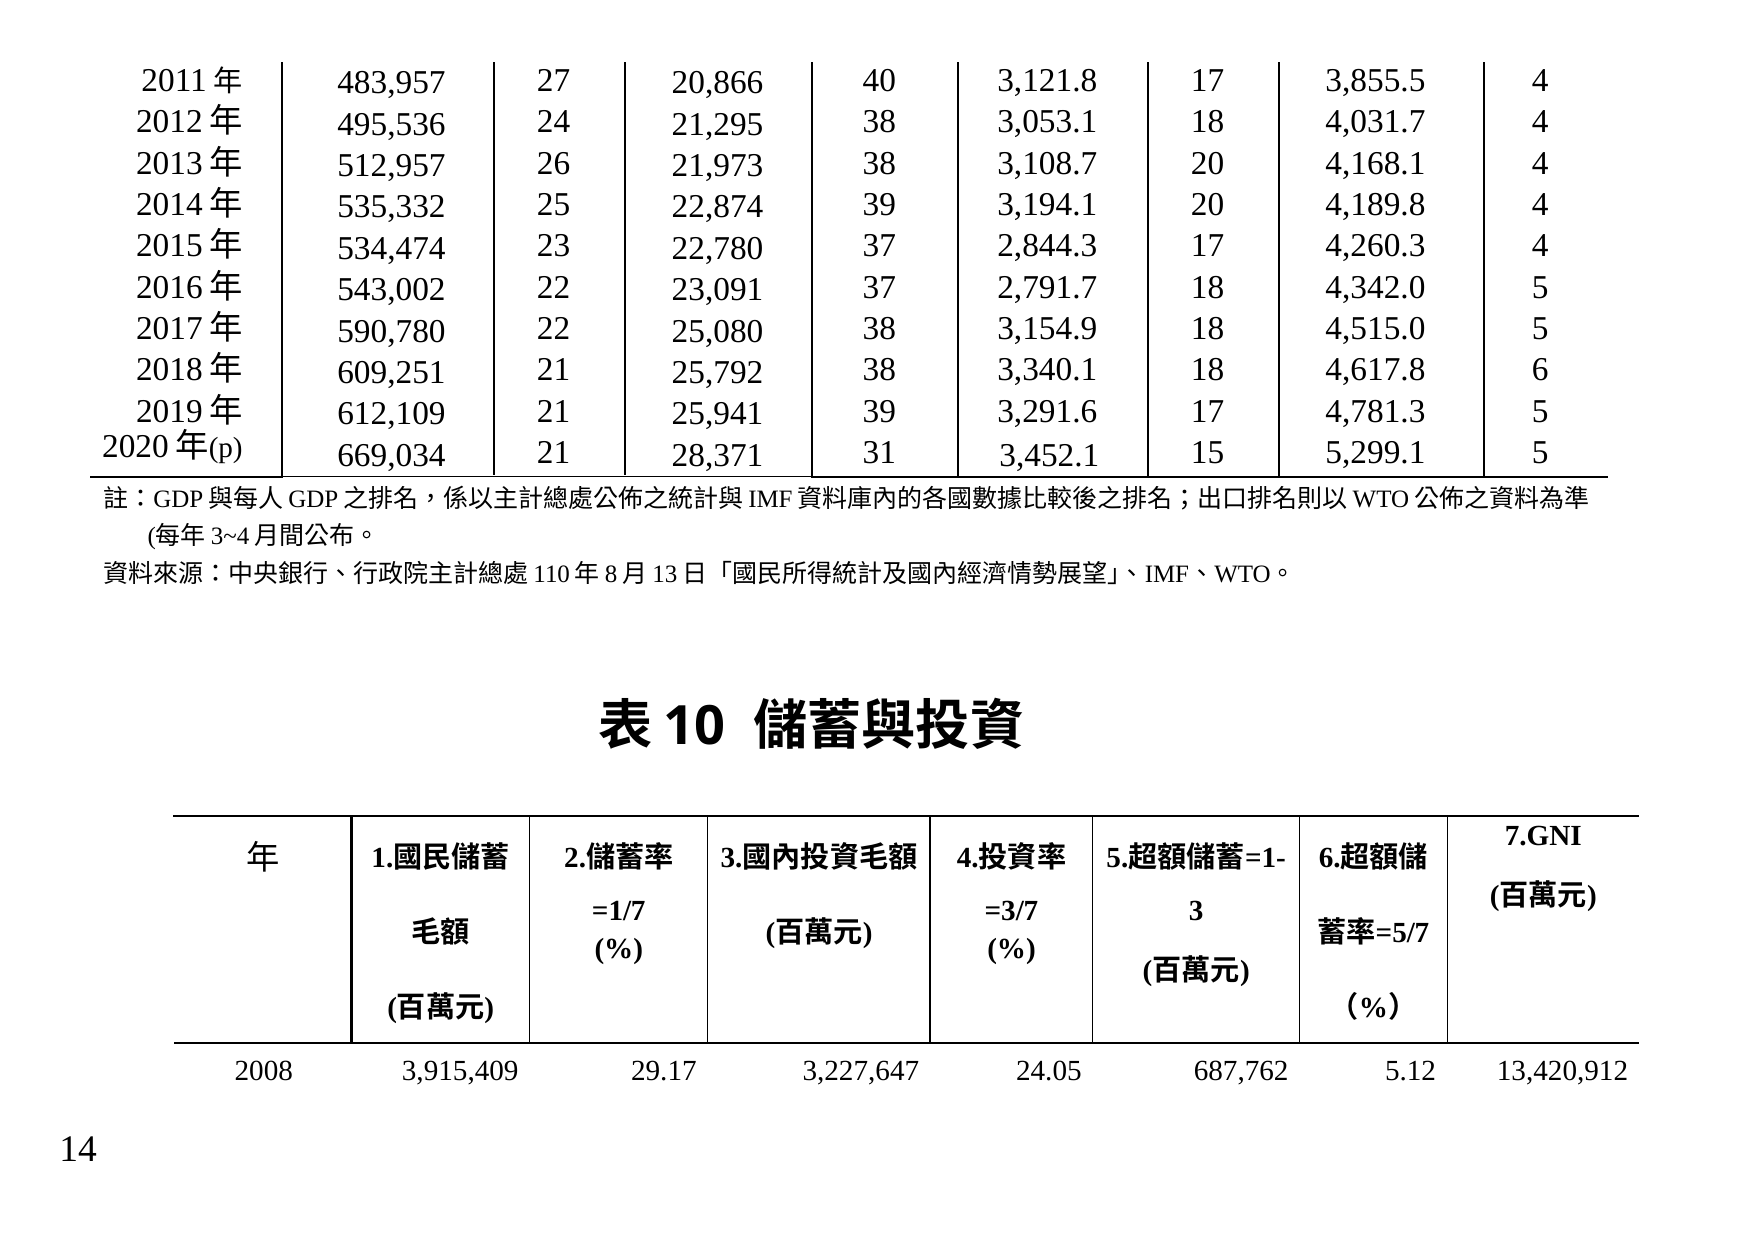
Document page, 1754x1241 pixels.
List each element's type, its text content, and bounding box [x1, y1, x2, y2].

table_cell 25,080 [626, 310, 811, 351]
table_cell 5 [1485, 393, 1608, 434]
table_cell 2016年 [90, 269, 281, 310]
table_cell 24 [495, 103, 624, 145]
table_header 1.國民儲蓄毛額 (百萬元) [353, 817, 529, 1042]
text 表10 儲蓄與投資 [109, 665, 1639, 778]
table_cell 2014年 [90, 186, 281, 227]
table_cell 5 [1485, 434, 1608, 476]
table_cell 2020年(p) [90, 434, 281, 476]
table_cell 3,340.1 [959, 351, 1147, 393]
table_header 3.國內投資毛額 (百萬元) [708, 817, 929, 1042]
table_cell 543,002 [283, 269, 493, 310]
table_cell 687,762 [1093, 1044, 1299, 1089]
table_cell 31 [813, 434, 957, 476]
table_cell 38 [813, 103, 957, 145]
table_cell 22,780 [626, 228, 811, 269]
table_cell 2011年 [90, 62, 281, 103]
table_cell 3,194.1 [959, 186, 1147, 227]
table_cell 535,332 [283, 186, 493, 227]
table_cell 37 [813, 228, 957, 269]
table_cell 20 [1149, 186, 1278, 227]
table_cell 17 [1149, 228, 1278, 269]
table_cell 4,189.8 [1280, 186, 1483, 227]
text 註：GDP與每人GDP之排名，係以主計總處公佈之統計與IMF資料庫內的各國數據比較後之排名；出口排名則以WTO公佈之資料為準(每年3~4月間公布。 [103, 478, 1613, 553]
table_cell 37 [813, 269, 957, 310]
table_cell 23,091 [626, 269, 811, 310]
table_cell 4,781.3 [1280, 393, 1483, 434]
table_cell 3,291.6 [959, 393, 1147, 434]
table_cell 28,371 [625, 434, 811, 476]
table_cell 38 [813, 351, 957, 393]
text 資料來源：中央銀行、行政院主計總處110年8月13日「國民所得統計及國內經濟情勢展望」、IMF、WTO。 [103, 553, 1613, 590]
table_header 4.投資率=3/7 (%) [931, 817, 1092, 1042]
table_cell 669,034 [283, 434, 494, 476]
table_cell 612,109 [283, 393, 493, 434]
table_cell 2017年 [90, 310, 281, 351]
table_cell 5 [1485, 269, 1608, 310]
table_cell 22 [495, 310, 624, 351]
table_cell 5.12 [1299, 1044, 1447, 1089]
table_cell 38 [813, 145, 957, 186]
table_cell 590,780 [283, 310, 493, 351]
table_cell 21,973 [626, 145, 811, 186]
table_cell 483,957 [283, 62, 493, 103]
table_cell 18 [1149, 351, 1278, 393]
table_cell 3,452.1 [959, 434, 1147, 476]
table_cell 3,855.5 [1280, 62, 1483, 103]
table_cell 2012年 [90, 103, 281, 145]
table_cell 4,260.3 [1280, 228, 1483, 269]
table_header 5.超額儲蓄=1-3 (百萬元) [1093, 817, 1299, 1042]
table_header 年 [174, 817, 350, 1042]
table_cell 5,299.1 [1280, 434, 1483, 476]
table_cell 27 [495, 62, 624, 103]
table_cell 23 [495, 228, 624, 269]
table_header 2.儲蓄率=1/7 (%) [530, 817, 707, 1042]
table_cell 3,053.1 [959, 103, 1147, 145]
table_header [136, 815, 173, 1042]
table_cell 2,791.7 [959, 269, 1147, 310]
table_cell 3,915,409 [351, 1044, 529, 1089]
table_cell 4,168.1 [1280, 145, 1483, 186]
table_cell 13,420,912 [1447, 1044, 1639, 1089]
table_cell 6 [1485, 351, 1608, 393]
table_cell 3,227,647 [708, 1044, 930, 1089]
table_cell 4 [1485, 186, 1608, 227]
table_cell 4,515.0 [1280, 310, 1483, 351]
table_cell 4,342.0 [1280, 269, 1483, 310]
table_header 7.GNI (百萬元) [1448, 817, 1639, 1042]
table_cell 24.05 [930, 1044, 1092, 1089]
table_cell 3,154.9 [959, 310, 1147, 351]
table_cell 21,295 [626, 103, 811, 145]
table_cell 4 [1485, 62, 1608, 103]
table_cell 22,874 [626, 186, 811, 227]
table_cell 38 [813, 310, 957, 351]
table_cell 2008 [174, 1044, 351, 1089]
table_cell 4 [1485, 103, 1608, 145]
table_cell 26 [495, 145, 624, 186]
table_cell 17 [1149, 62, 1278, 103]
table_cell 3,108.7 [959, 145, 1147, 186]
table_cell 15 [1149, 434, 1278, 476]
table_cell 21 [495, 351, 624, 393]
table_cell 25,792 [626, 351, 811, 393]
table_cell 25,941 [626, 393, 811, 434]
table_cell 25 [495, 186, 624, 227]
table_cell 2,844.3 [959, 228, 1147, 269]
table_cell 21 [495, 393, 624, 434]
table_cell 17 [1149, 393, 1278, 434]
table_cell 2013年 [90, 145, 281, 186]
table_header 6.超額儲蓄率=5/7 （%） [1300, 817, 1447, 1042]
table_cell 18 [1149, 269, 1278, 310]
table_cell 512,957 [283, 145, 493, 186]
table_cell 495,536 [283, 103, 493, 145]
table_cell 29.17 [530, 1044, 708, 1089]
table_cell 18 [1149, 310, 1278, 351]
table_cell 4,617.8 [1280, 351, 1483, 393]
table_cell 21 [494, 434, 624, 476]
table_cell 534,474 [283, 228, 493, 269]
table_cell 3,121.8 [959, 62, 1147, 103]
table_cell 39 [813, 393, 957, 434]
table_cell 40 [813, 62, 957, 103]
table_cell 18 [1149, 103, 1278, 145]
table_cell 2015年 [90, 228, 281, 269]
table_cell [136, 1042, 173, 1089]
table_cell 5 [1485, 310, 1608, 351]
table_cell 4 [1485, 228, 1608, 269]
table_cell 4,031.7 [1280, 103, 1483, 145]
table_cell 4 [1485, 145, 1608, 186]
table_cell 2018年 [90, 351, 281, 393]
table_cell 20 [1149, 145, 1278, 186]
table_cell 39 [813, 186, 957, 227]
table_cell 609,251 [283, 351, 493, 393]
table_cell 2019年 [90, 393, 281, 434]
table_cell 20,866 [626, 62, 811, 103]
table_cell 22 [495, 269, 624, 310]
